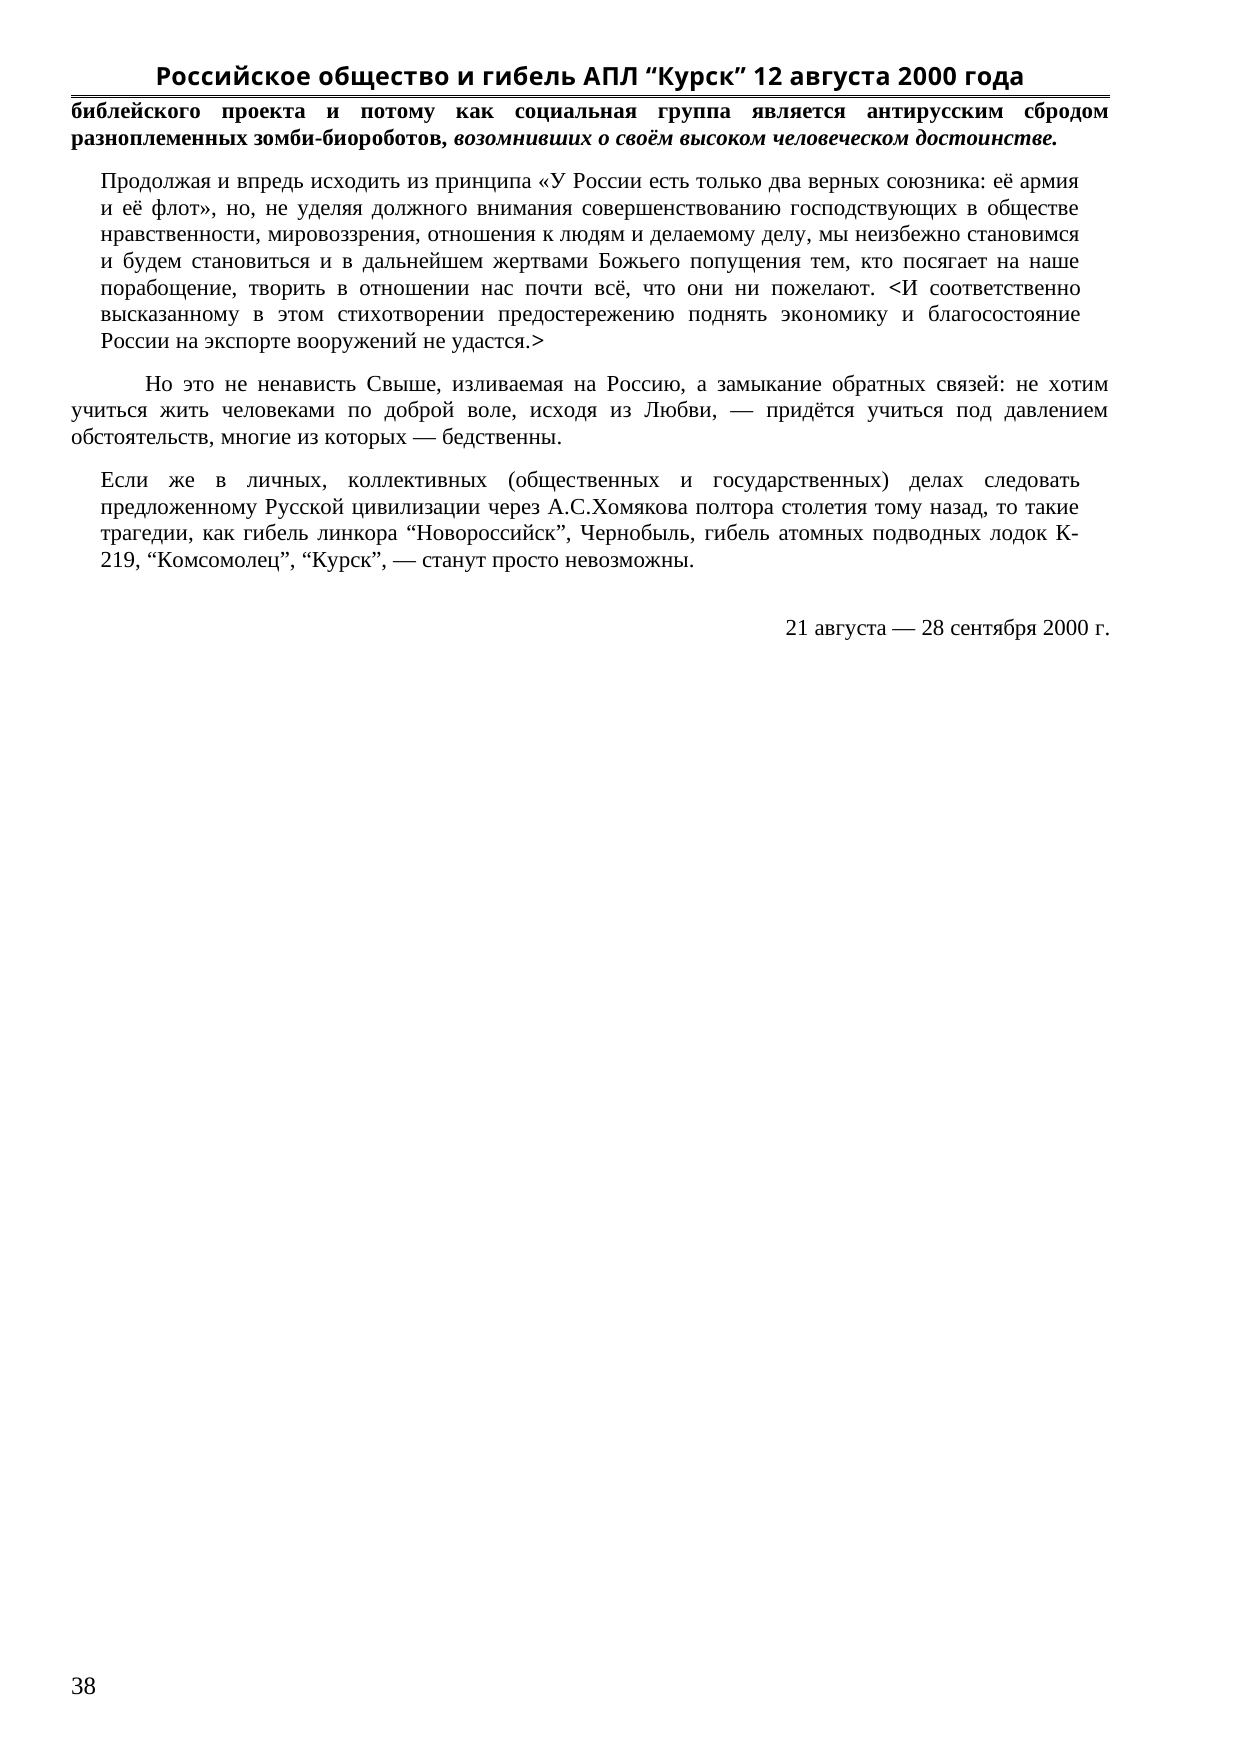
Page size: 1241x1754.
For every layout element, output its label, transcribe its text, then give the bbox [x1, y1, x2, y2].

text Если же в личных, коллективных (общес­т­вен­ных и государственных) делах следовать предложенному Русской цивилизации через А.С.Хомякова полтора столетия тому назад, то такие трагедии, как гибель линкора “Новороссийск”, Чернобыль, гибель атомных подводных лодок К-219, “Комсомолец”, “Курск”, — станут просто невозможны. [100, 466, 1081, 572]
text библейского проекта и потому как социальная группа является антирусским сбродом разноплеменных зомби-биороботов, возомнивших о своём высоком человеческом достоинстве. [71, 98, 1110, 151]
text 21 августа — 28 сентября 2000 г. [71, 614, 1110, 641]
text Продолжая и впредь исходить из принципа «У России есть только два верных союзника: её армия и её флот», но, не уделяя должного внимания совершенствованию господствующих в обществе нравственности, мировоззрения, отношения к людям и делаемому делу, мы неизбежно становимся и будем становиться и в дальнейшем жертвами Божьего попущения тем, кто посягает на наше порабощение, творить в отношении нас почти всё, что они ни пожелают. <И соответственно выска­занному в этом стихотворении предостережению поднять эко­номику и благосостояние России на экспорте вооружений не удастся.> [100, 167, 1081, 353]
text Но это не ненависть Свыше, изливаемая на Россию, а замыкание обратных связей: не хотим учиться жить человеками по доброй воле, исходя из Любви, — придётся учиться под давлением обстоятельств, многие из которых — бедственны. [71, 370, 1110, 449]
